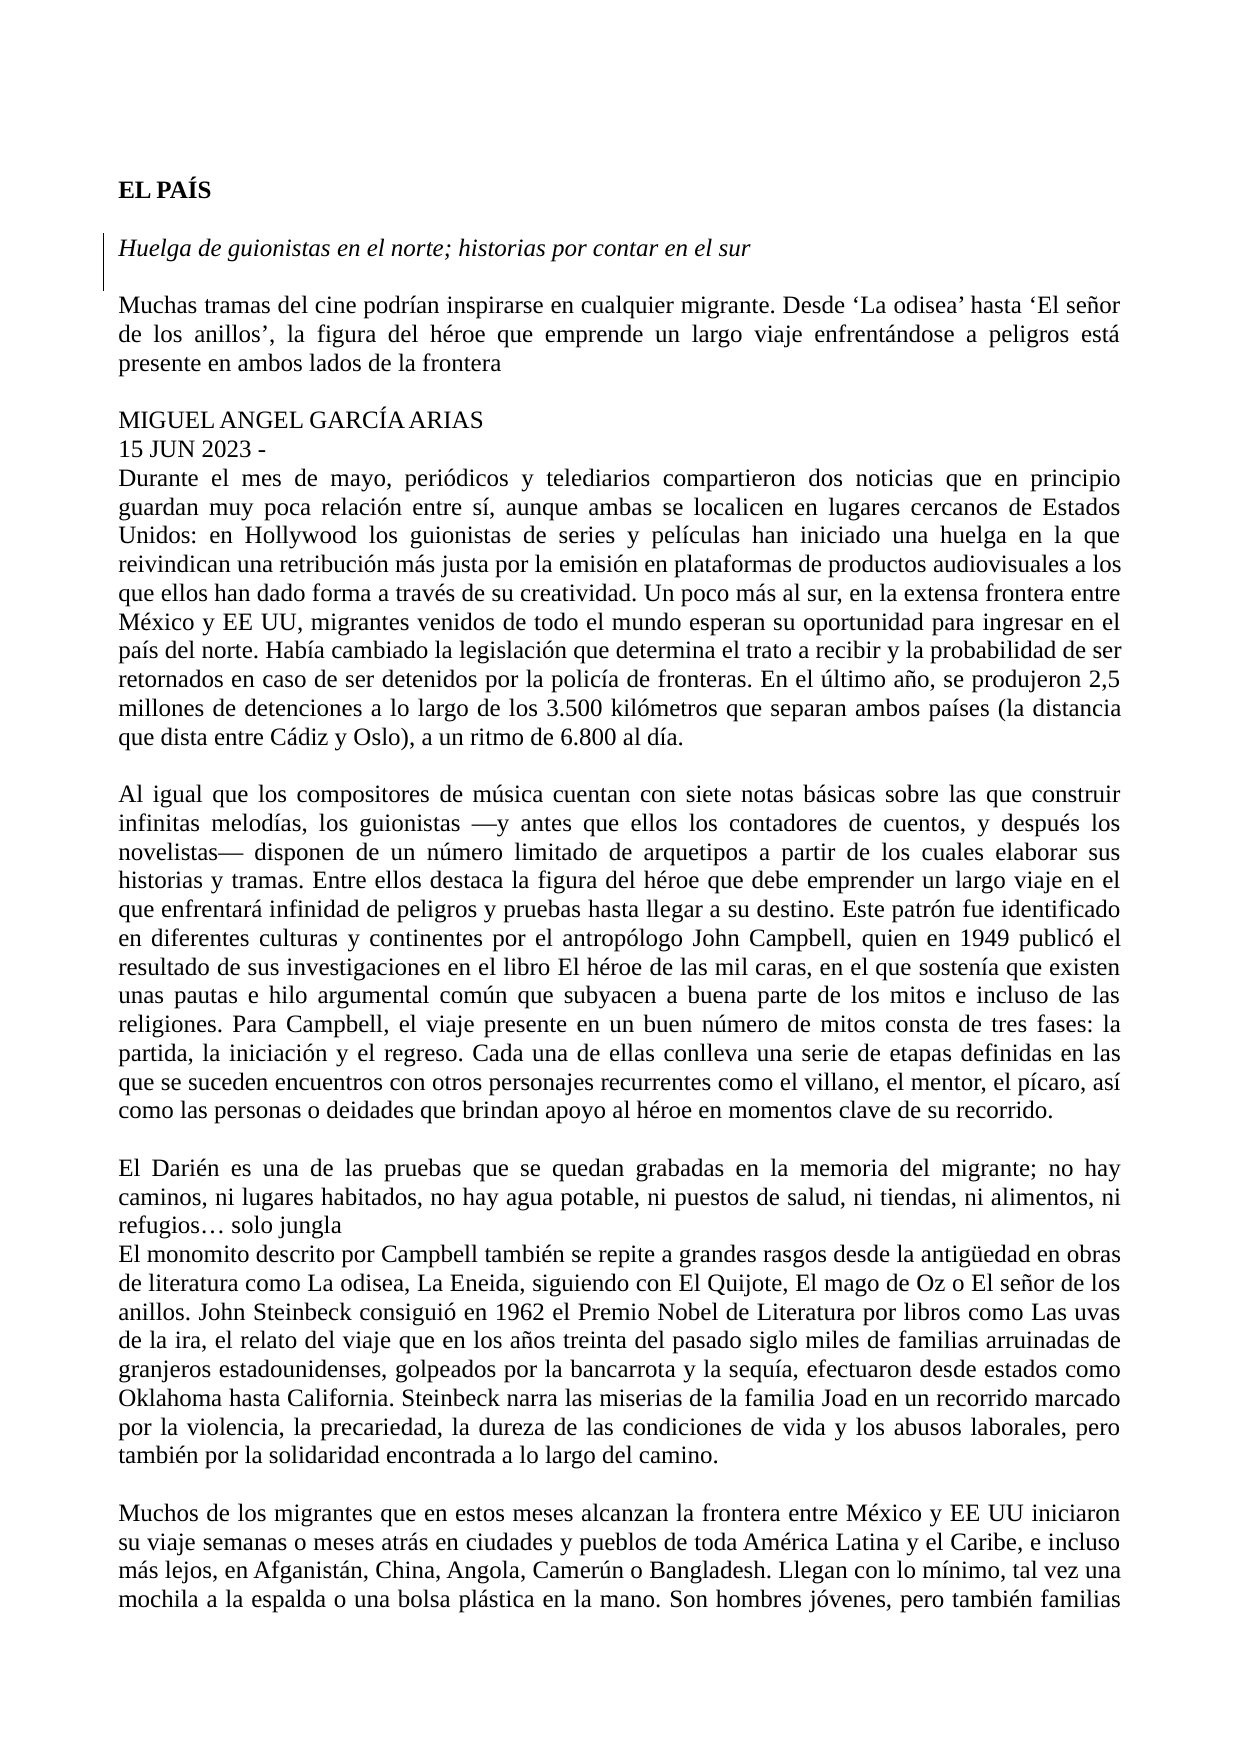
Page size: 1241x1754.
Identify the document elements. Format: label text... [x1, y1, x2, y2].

text El Darién es una de las pruebas que se quedan grabadas en la memoria del migrante; no hay caminos, ni lugares habitados, no hay agua potable, ni puestos de salud, ni tiendas, ni alimentos, ni refugios… solo jungla [118, 1153, 1122, 1239]
text Durante el mes de mayo, periódicos y telediarios compartieron dos noticias que en principio guardan muy poca relación entre sí, aunque ambas se localicen en lugares cercanos de Estados Unidos: en Hollywood los guionistas de series y películas han iniciado una huelga en la que reivindican una retribución más justa por la emisión en plataformas de productos audiovisuales a los que ellos han dado forma a través de su creatividad. Un poco más al sur, en la extensa frontera entre México y EE UU, migrantes venidos de todo el mundo esperan su oportunidad para ingresar en el país del norte. Había cambiado la legislación que determina el trato a recibir y la probabilidad de ser retornados en caso de ser detenidos por la policía de fronteras. En el último año, se produjeron 2,5 millones de detenciones a lo largo de los 3.500 kilómetros que separan ambos países (la distancia que dista entre Cádiz y Oslo), a un ritmo de 6.800 al día. [118, 463, 1122, 751]
text 15 JUN 2023 - [118, 434, 1122, 463]
text MIGUEL ANGEL GARCÍA ARIAS [118, 406, 1122, 434]
text EL PAÍS [118, 176, 1122, 204]
text Muchas tramas del cine podrían inspirarse en cualquier migrante. Desde ‘La odisea’ hasta ‘El señor de los anillos’, la figura del héroe que emprende un largo viaje enfrentándose a peligros está presente en ambos lados de la frontera [118, 291, 1122, 377]
text El monomito descrito por Campbell también se repite a grandes rasgos desde la antigüedad en obras de literatura como La odisea, La Eneida, siguiendo con El Quijote, El mago de Oz o El señor de los anillos. John Steinbeck consiguió en 1962 el Premio Nobel de Literatura por libros como Las uvas de la ira, el relato del viaje que en los años treinta del pasado siglo miles de familias arruinadas de granjeros estadounidenses, golpeados por la bancarrota y la sequía, efectuaron desde estados como Oklahoma hasta California. Steinbeck narra las miserias de la familia Joad en un recorrido marcado por la violencia, la precariedad, la dureza de las condiciones de vida y los abusos laborales, pero también por la solidaridad encontrada a lo largo del camino. [118, 1239, 1122, 1469]
text Muchos de los migrantes que en estos meses alcanzan la frontera entre México y EE UU iniciaron su viaje semanas o meses atrás en ciudades y pueblos de toda América Latina y el Caribe, e incluso más lejos, en Afganistán, China, Angola, Camerún o Bangladesh. Llegan con lo mínimo, tal vez una mochila a la espalda o una bolsa plástica en la mano. Son hombres jóvenes, pero también familias [118, 1498, 1122, 1613]
text Al igual que los compositores de música cuentan con siete notas básicas sobre las que construir infinitas melodías, los guionistas —y antes que ellos los contadores de cuentos, y después los novelistas— disponen de un número limitado de arquetipos a partir de los cuales elaborar sus historias y tramas. Entre ellos destaca la figura del héroe que debe emprender un largo viaje en el que enfrentará infinidad de peligros y pruebas hasta llegar a su destino. Este patrón fue identificado en diferentes culturas y continentes por el antropólogo John Campbell, quien en 1949 publicó el resultado de sus investigaciones en el libro El héroe de las mil caras, en el que sostenía que existen unas pautas e hilo argumental común que subyacen a buena parte de los mitos e incluso de las religiones. Para Campbell, el viaje presente en un buen número de mitos consta de tres fases: la partida, la iniciación y el regreso. Cada una de ellas conlleva una serie de etapas definidas en las que se suceden encuentros con otros personajes recurrentes como el villano, el mentor, el pícaro, así como las personas o deidades que brindan apoyo al héroe en momentos clave de su recorrido. [118, 779, 1122, 1124]
text Huelga de guionistas en el norte; historias por contar en el sur [118, 233, 1122, 262]
